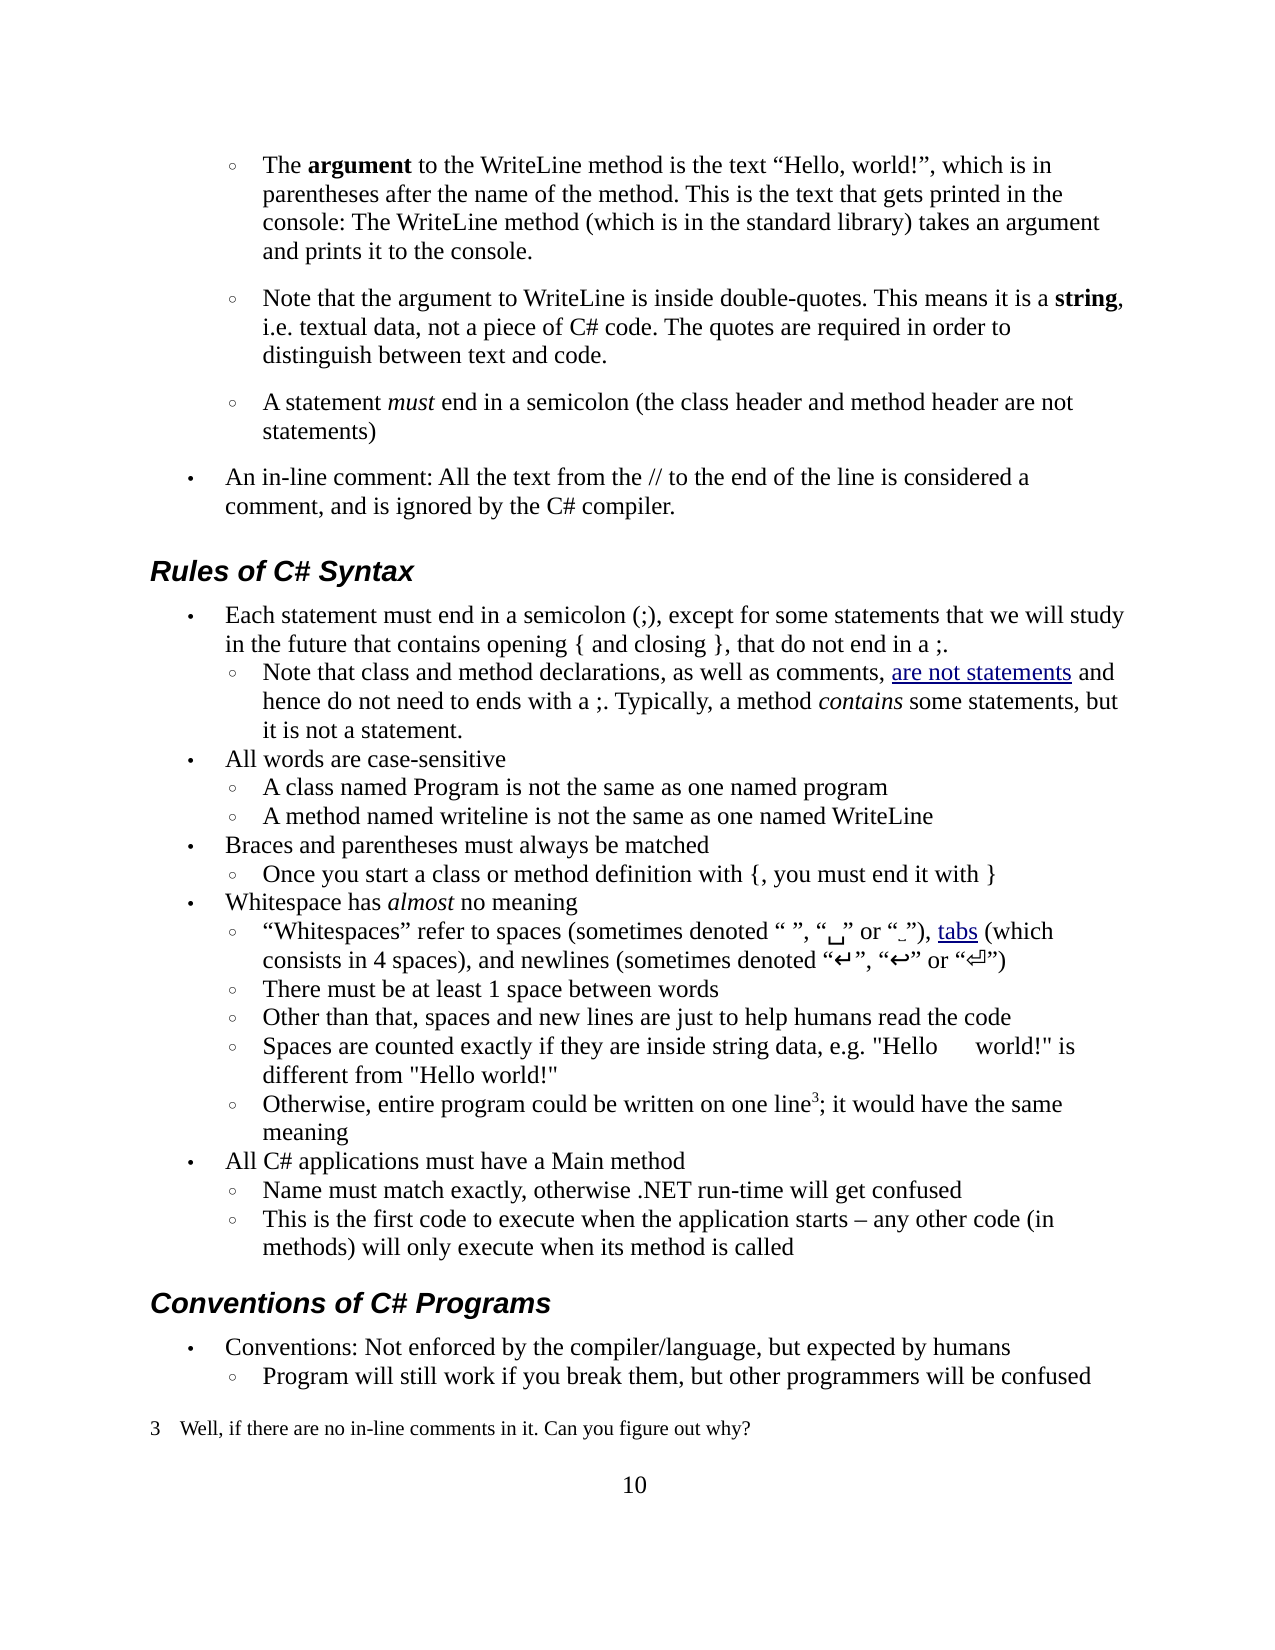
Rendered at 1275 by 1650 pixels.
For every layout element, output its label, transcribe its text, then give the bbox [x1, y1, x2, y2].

list Conventions: Not enforced by the compiler/language, but expected by humans [187, 1332, 1125, 1361]
list Once you start a class or method definition with {, you must end it with } [225, 859, 1125, 887]
list All words are case-sensitive [187, 744, 1125, 772]
list Note that the argument to WriteLine is inside double-quotes. This means it is a string, i.e. textual data, not a piece of C# code. The quotes are required in order to distinguish between text and code. [225, 283, 1125, 369]
subtitle Rules of C# Syntax [150, 554, 1125, 587]
subtitle Conventions of C# Programs [150, 1286, 1125, 1320]
list “Whitespaces” refer to spaces (sometimes denoted “ ”, “␣” or “⌴”), tabs (which consists in 4 spaces), and newlines (sometimes denoted “↵”, “↩” or “⏎”) [225, 916, 1125, 974]
list Otherwise, entire program could be written on one line; it would have the same meaning [225, 1089, 1125, 1146]
list A method named writeline is not the same as one named WriteLine [225, 801, 1125, 830]
list Well, if there are no in-line comments in it. Can you figure out why? [150, 1416, 1125, 1440]
list Name must match exactly, otherwise .NET run-time will get confused [225, 1175, 1125, 1204]
list Other than that, spaces and new lines are just to help humans read the code [225, 1002, 1125, 1031]
list An in-line comment: All the text from the // to the end of the line is considered a comment, and is ignored by the C# compiler. [187, 462, 1125, 520]
list Program will still work if you break them, but other programmers will be confused [225, 1361, 1125, 1390]
list Braces and parentheses must always be matched [187, 830, 1125, 859]
list There must be at least 1 space between words [225, 974, 1125, 1002]
list Note that class and method declarations, as well as comments, are not statements and hence do not need to ends with a ;. Typically, a method contains some statements, but it is not a statement. [225, 657, 1125, 744]
list Each statement must end in a semicolon (;), except for some statements that we will study in the future that contains opening { and closing }, that do not end in a ;. [187, 600, 1125, 657]
list All C# applications must have a Main method [187, 1146, 1125, 1175]
list A class named Program is not the same as one named program [225, 772, 1125, 801]
list This is the first code to execute when the application starts – any other code (in methods) will only execute when its method is called [225, 1204, 1125, 1261]
list Whitespace has almost no meaning [187, 887, 1125, 916]
list A statement must end in a semicolon (the class header and method header are not statements) [225, 387, 1125, 444]
list The argument to the WriteLine method is the text “Hello, world!”, which is in parentheses after the name of the method. This is the text that gets printed in the console: The WriteLine method (which is in the standard library) takes an argument and prints it to the console. [225, 150, 1125, 265]
list Spaces are counted exactly if they are inside string data, e.g. "Hello world!" is different from "Hello world!" [225, 1031, 1125, 1089]
